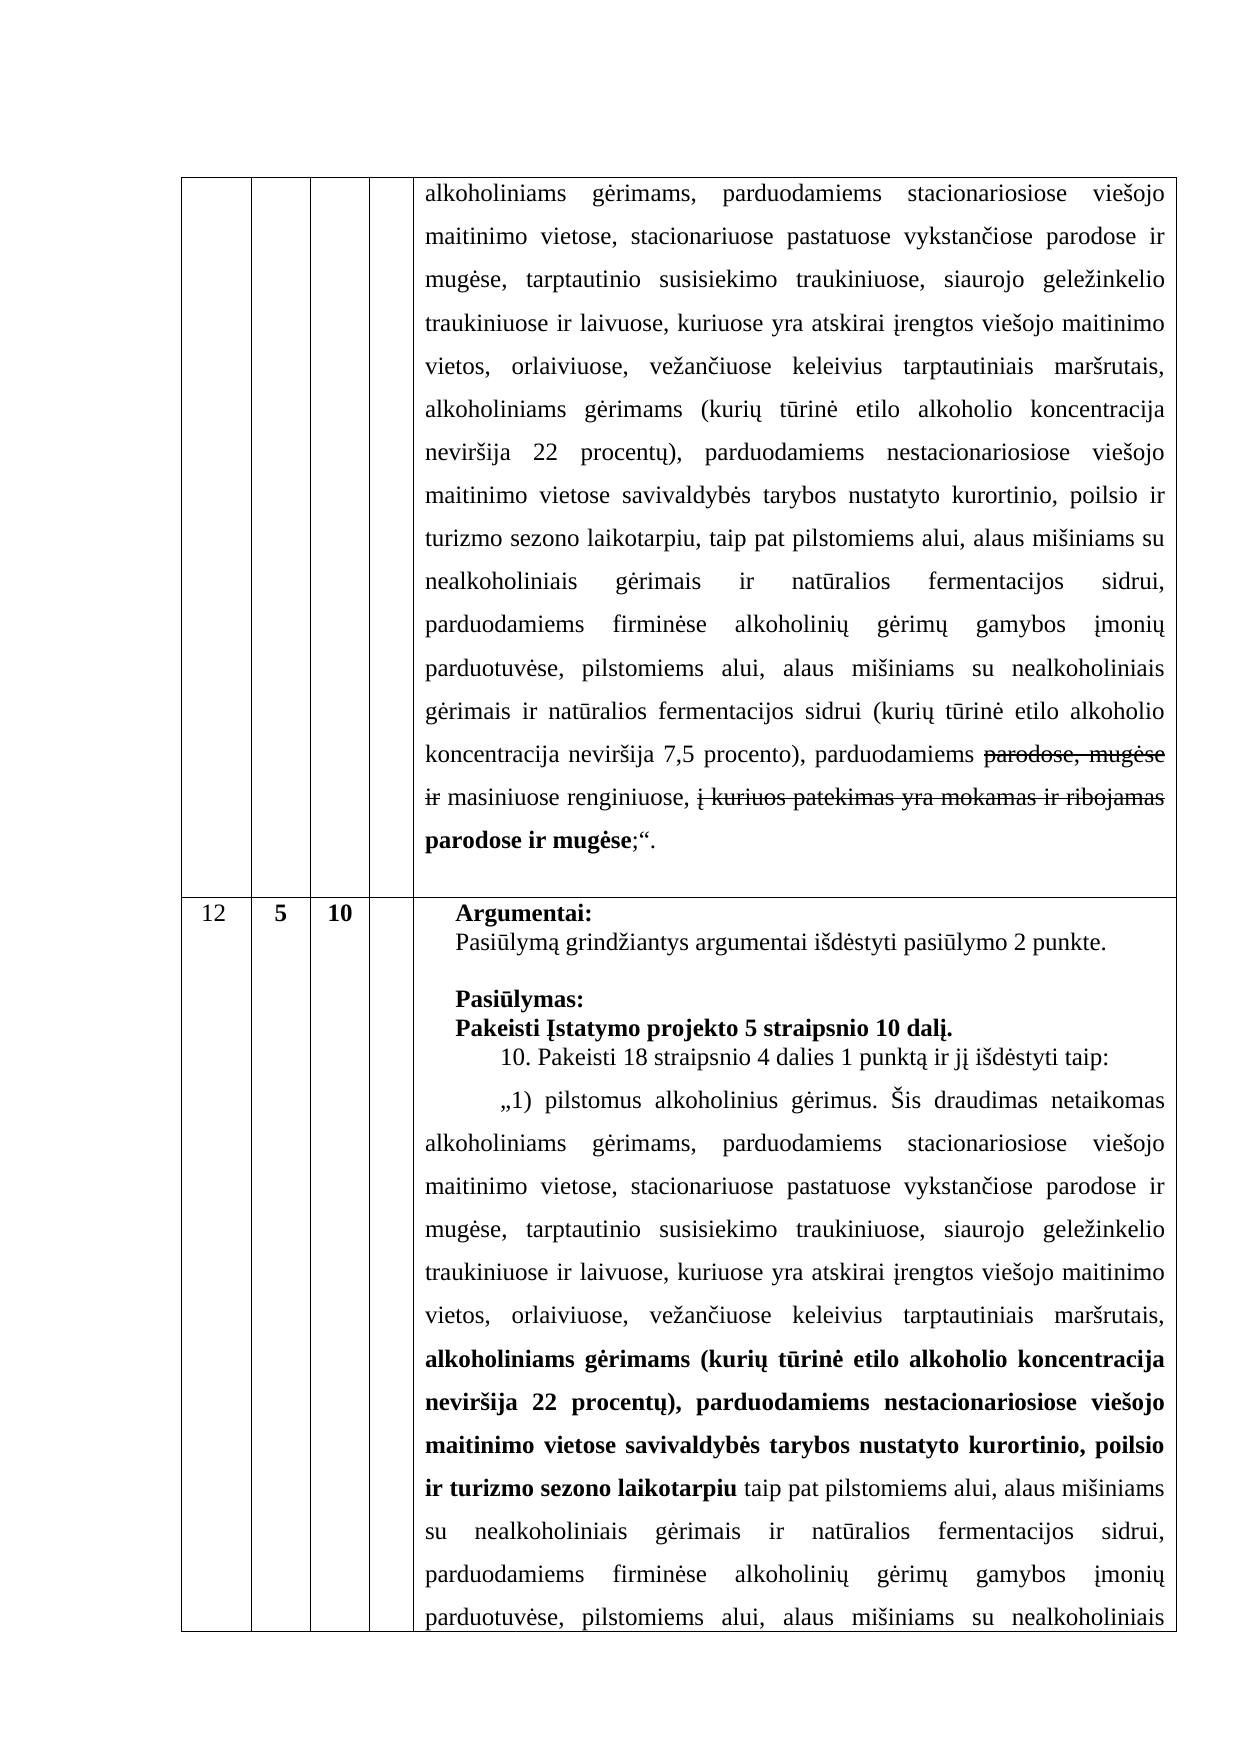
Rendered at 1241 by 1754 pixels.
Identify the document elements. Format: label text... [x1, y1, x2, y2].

table_cell [370, 898, 413, 1631]
table_cell [311, 178, 369, 897]
table_cell [252, 178, 310, 897]
table_cell 12 [182, 898, 251, 1631]
table_cell [182, 178, 251, 897]
table_cell 5 [252, 898, 310, 1631]
table_cell [370, 178, 413, 897]
table_cell Argumentai: Pasiūlymą grindžiantys argumentai išdėstyti pasiūlymo 2 punkte. Pasiūlymas: Pakeisti Įstatymo projekto 5 straipsnio 10 dalį. 10. Pakeisti 18 straipsnio 4 dalies 1 punktą ir jį išdėstyti taip: „1) pilstomus alkoholinius gėrimus. Šis draudimas netaikomas alkoholiniams gėrimams, parduodamiems stacionariosiose viešojo maitinimo vietose, stacionariuose pastatuose vykstančiose parodose ir mugėse, tarptautinio susisiekimo traukiniuose, siaurojo geležinkelio traukiniuose ir laivuose, kuriuose yra atskirai įrengtos viešojo maitinimo vietos, orlaiviuose, vežančiuose keleivius tarptautiniais maršrutais, alkoholiniams gėrimams (kurių tūrinė etilo alkoholio koncentracija neviršija 22 procentų), parduodamiems nestacionariosiose viešojo maitinimo vietose savivaldybės tarybos nustatyto kurortinio, poilsio ir turizmo sezono laikotarpiu taip pat pilstomiems alui, alaus mišiniams su nealkoholiniais gėrimais ir natūralios fermentacijos sidrui, parduodamiems firminėse alkoholinių gėrimų gamybos įmonių parduotuvėse, pilstomiems alui, alaus mišiniams su nealkoholiniais [414, 898, 1176, 1631]
table_cell 10 [311, 898, 369, 1631]
table_cell alkoholiniams gėrimams, parduodamiems stacionariosiose viešojo maitinimo vietose, stacionariuose pastatuose vykstančiose parodose ir mugėse, tarptautinio susisiekimo traukiniuose, siaurojo geležinkelio traukiniuose ir laivuose, kuriuose yra atskirai įrengtos viešojo maitinimo vietos, orlaiviuose, vežančiuose keleivius tarptautiniais maršrutais, alkoholiniams gėrimams (kurių tūrinė etilo alkoholio koncentracija neviršija 22 procentų), parduodamiems nestacionariosiose viešojo maitinimo vietose savivaldybės tarybos nustatyto kurortinio, poilsio ir turizmo sezono laikotarpiu, taip pat pilstomiems alui, alaus mišiniams su nealkoholiniais gėrimais ir natūralios fermentacijos sidrui, parduodamiems firminėse alkoholinių gėrimų gamybos įmonių parduotuvėse, pilstomiems alui, alaus mišiniams su nealkoholiniais gėrimais ir natūralios fermentacijos sidrui (kurių tūrinė etilo alkoholio koncentracija neviršija 7,5 procento), parduodamiems parodose, mugėse ir masiniuose renginiuose, į kuriuos patekimas yra mokamas ir ribojamas parodose ir mugėse;“. [414, 178, 1176, 897]
